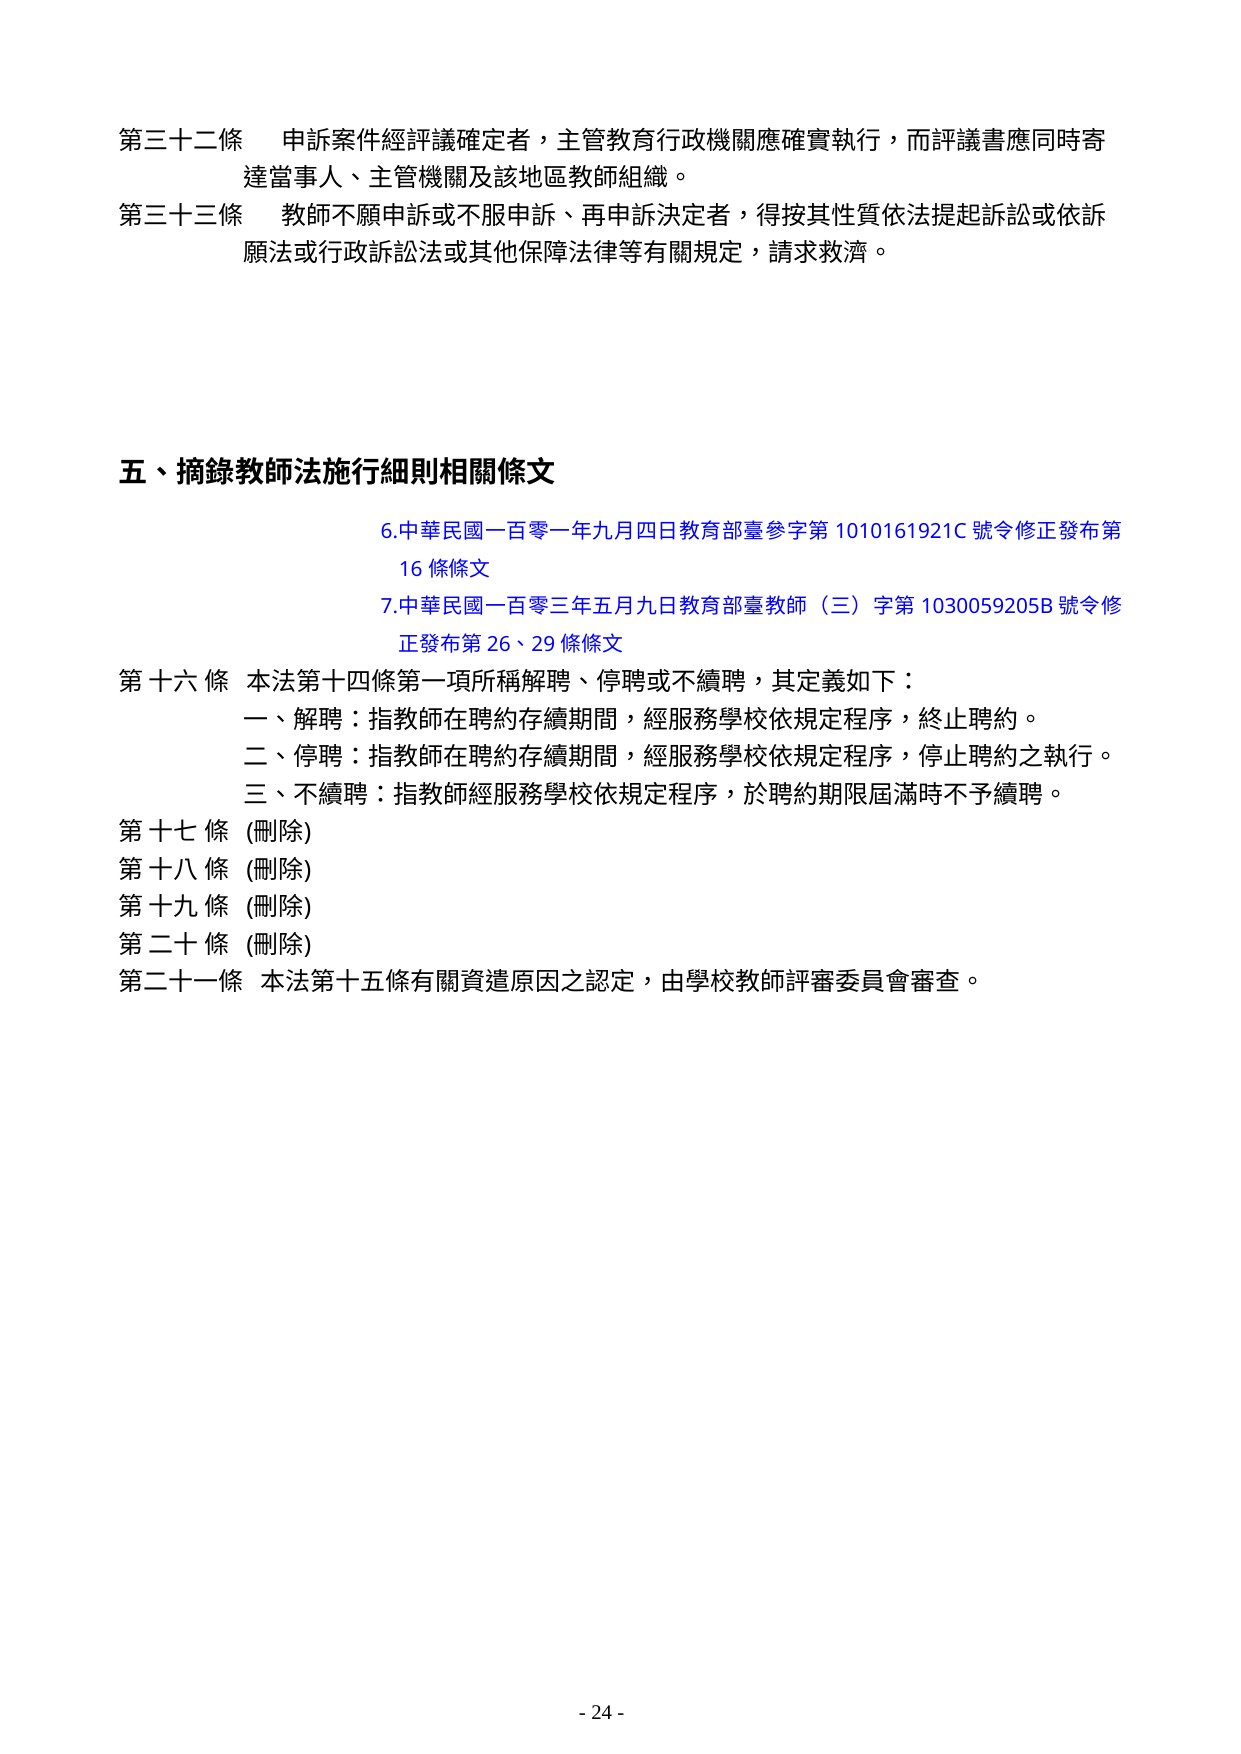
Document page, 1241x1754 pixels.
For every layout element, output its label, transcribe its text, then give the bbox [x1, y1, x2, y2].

text 三、不續聘：指教師經服務學校依規定程序，於聘約期限屆滿時不予續聘。 [243, 774, 1122, 811]
text 一、解聘：指教師在聘約存續期間，經服務學校依規定程序，終止聘約。 [243, 699, 1122, 736]
subtitle 五、摘錄教師法施行細則相關條文 [118, 432, 1122, 507]
text 7.中華民國一百零三年五月九日教育部臺教師（三）字第1030059205B號令修正發布第 26、29 條條文 [380, 586, 1122, 661]
text 第三十三條 教師不願申訴或不服申訴、再申訴決定者，得按其性質依法提起訴訟或依訴願法或行政訴訟法或其他保障法律等有關規定，請求救濟。 [118, 194, 1122, 269]
text 第二十一條 本法第十五條有關資遣原因之認定，由學校教師評審委員會審查。 [118, 961, 1122, 999]
text 第 十六 條 本法第十四條第一項所稱解聘、停聘或不續聘，其定義如下： [118, 661, 1122, 699]
text 第 二十 條 (刪除) [118, 924, 1122, 961]
text 6.中華民國一百零一年九月四日教育部臺參字第1010161921C號令修正發布第16 條條文 [380, 511, 1122, 586]
text 第三十二條 申訴案件經評議確定者，主管教育行政機關應確實執行，而評議書應同時寄達當事人、主管機關及該地區教師組織。 [118, 119, 1122, 194]
text 第 十八 條 (刪除) [118, 849, 1122, 886]
text 第 十七 條 (刪除) [118, 811, 1122, 849]
text 第 十九 條 (刪除) [118, 886, 1122, 924]
text 二、停聘：指教師在聘約存續期間，經服務學校依規定程序，停止聘約之執行。 [243, 736, 1122, 774]
